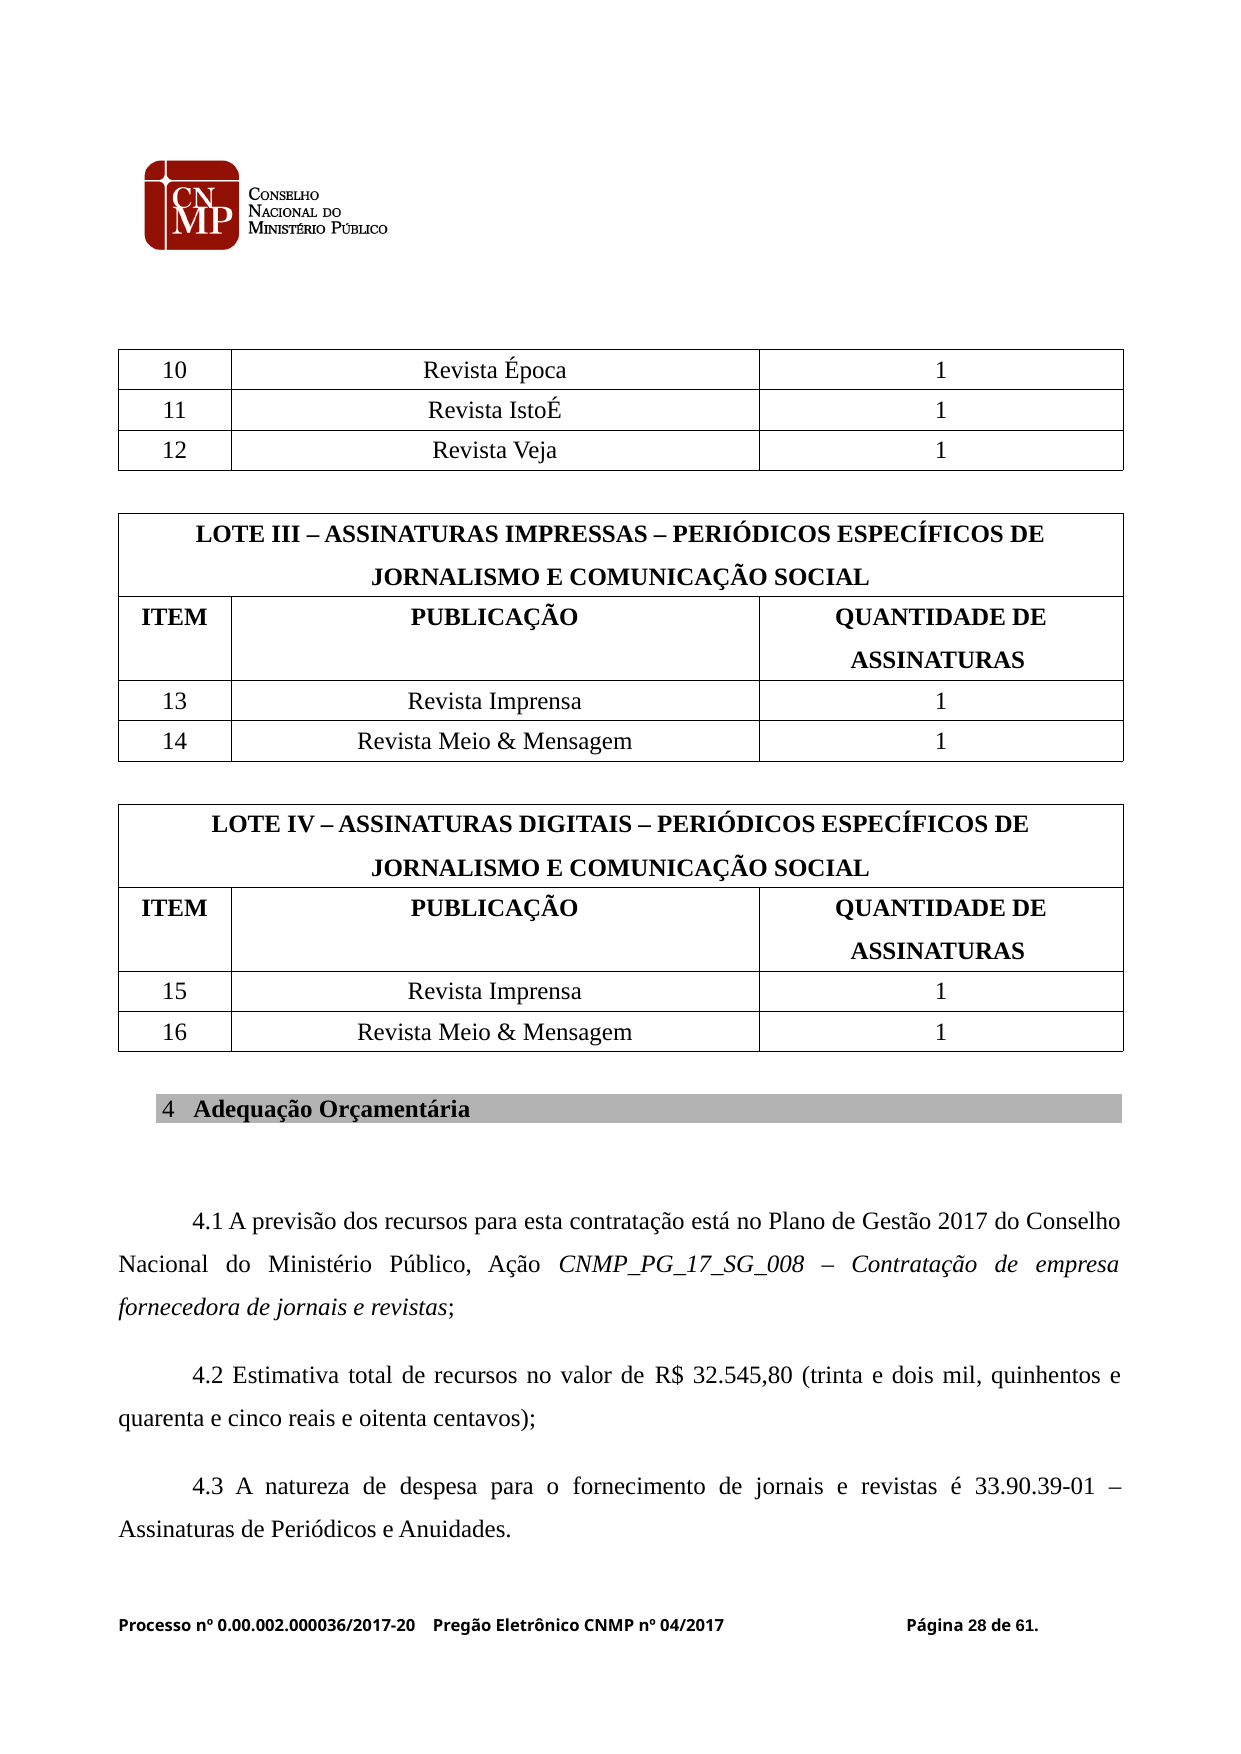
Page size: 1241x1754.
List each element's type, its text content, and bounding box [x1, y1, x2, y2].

list 4.2 Estimativa total de recursos no valor de R$ 32.545,80 (trinta e dois mil, quinhentos e quarenta e cinco reais e oitenta centavos); [118, 1360, 1122, 1432]
table_cell 1 [760, 721, 1123, 761]
picture [128, 146, 398, 264]
table_cell 1 [760, 972, 1123, 1011]
table_cell PUBLICAÇÃO [232, 597, 759, 680]
table_cell QUANTIDADE DE ASSINATURAS [760, 888, 1123, 971]
list 4.3 A natureza de despesa para o fornecimento de jornais e revistas é 33.90.39-01 – Assinaturas de Periódicos e Anuidades. [118, 1471, 1122, 1543]
table_header LOTE IV – ASSINATURAS DIGITAIS – PERIÓDICOS ESPECÍFICOS DE JORNALISMO E COMUNICAÇÃO SOCIAL [119, 805, 1123, 887]
table_cell Revista Época [232, 350, 759, 389]
table_cell Revista Meio & Mensagem [232, 721, 759, 761]
list 4.1 A previsão dos recursos para esta contratação está no Plano de Gestão 2017 do Conselho Nacional do Ministério Público, Ação CNMP_PG_17_SG_008 – Contratação de empresa fornecedora de jornais e revistas; [118, 1206, 1122, 1321]
table_cell 12 [119, 431, 231, 470]
table_cell 10 [119, 350, 231, 389]
table_cell 13 [119, 681, 231, 720]
table_cell 1 [760, 681, 1123, 720]
table_cell QUANTIDADE DE ASSINATURAS [760, 597, 1123, 680]
table_cell 15 [119, 972, 231, 1011]
table_cell Revista Meio & Mensagem [232, 1012, 759, 1051]
table_cell 14 [119, 721, 231, 761]
table_cell Revista IstoÉ [232, 390, 759, 429]
table_cell Revista Imprensa [232, 681, 759, 720]
table_header LOTE III – ASSINATURAS IMPRESSAS – PERIÓDICOS ESPECÍFICOS DE JORNALISMO E COMUNICAÇÃO SOCIAL [119, 514, 1123, 596]
table_cell ITEM [119, 888, 231, 971]
table_cell 1 [760, 390, 1123, 429]
table_cell PUBLICAÇÃO [232, 888, 759, 971]
table_cell Revista Imprensa [232, 972, 759, 1011]
table_cell 16 [119, 1012, 231, 1051]
table_cell 11 [119, 390, 231, 429]
table_cell 1 [760, 431, 1123, 470]
list Adequação Orçamentária [156, 1094, 1122, 1123]
table_cell Revista Veja [232, 431, 759, 470]
table_cell ITEM [119, 597, 231, 680]
table_cell 1 [760, 350, 1123, 389]
table_cell 1 [760, 1012, 1123, 1051]
